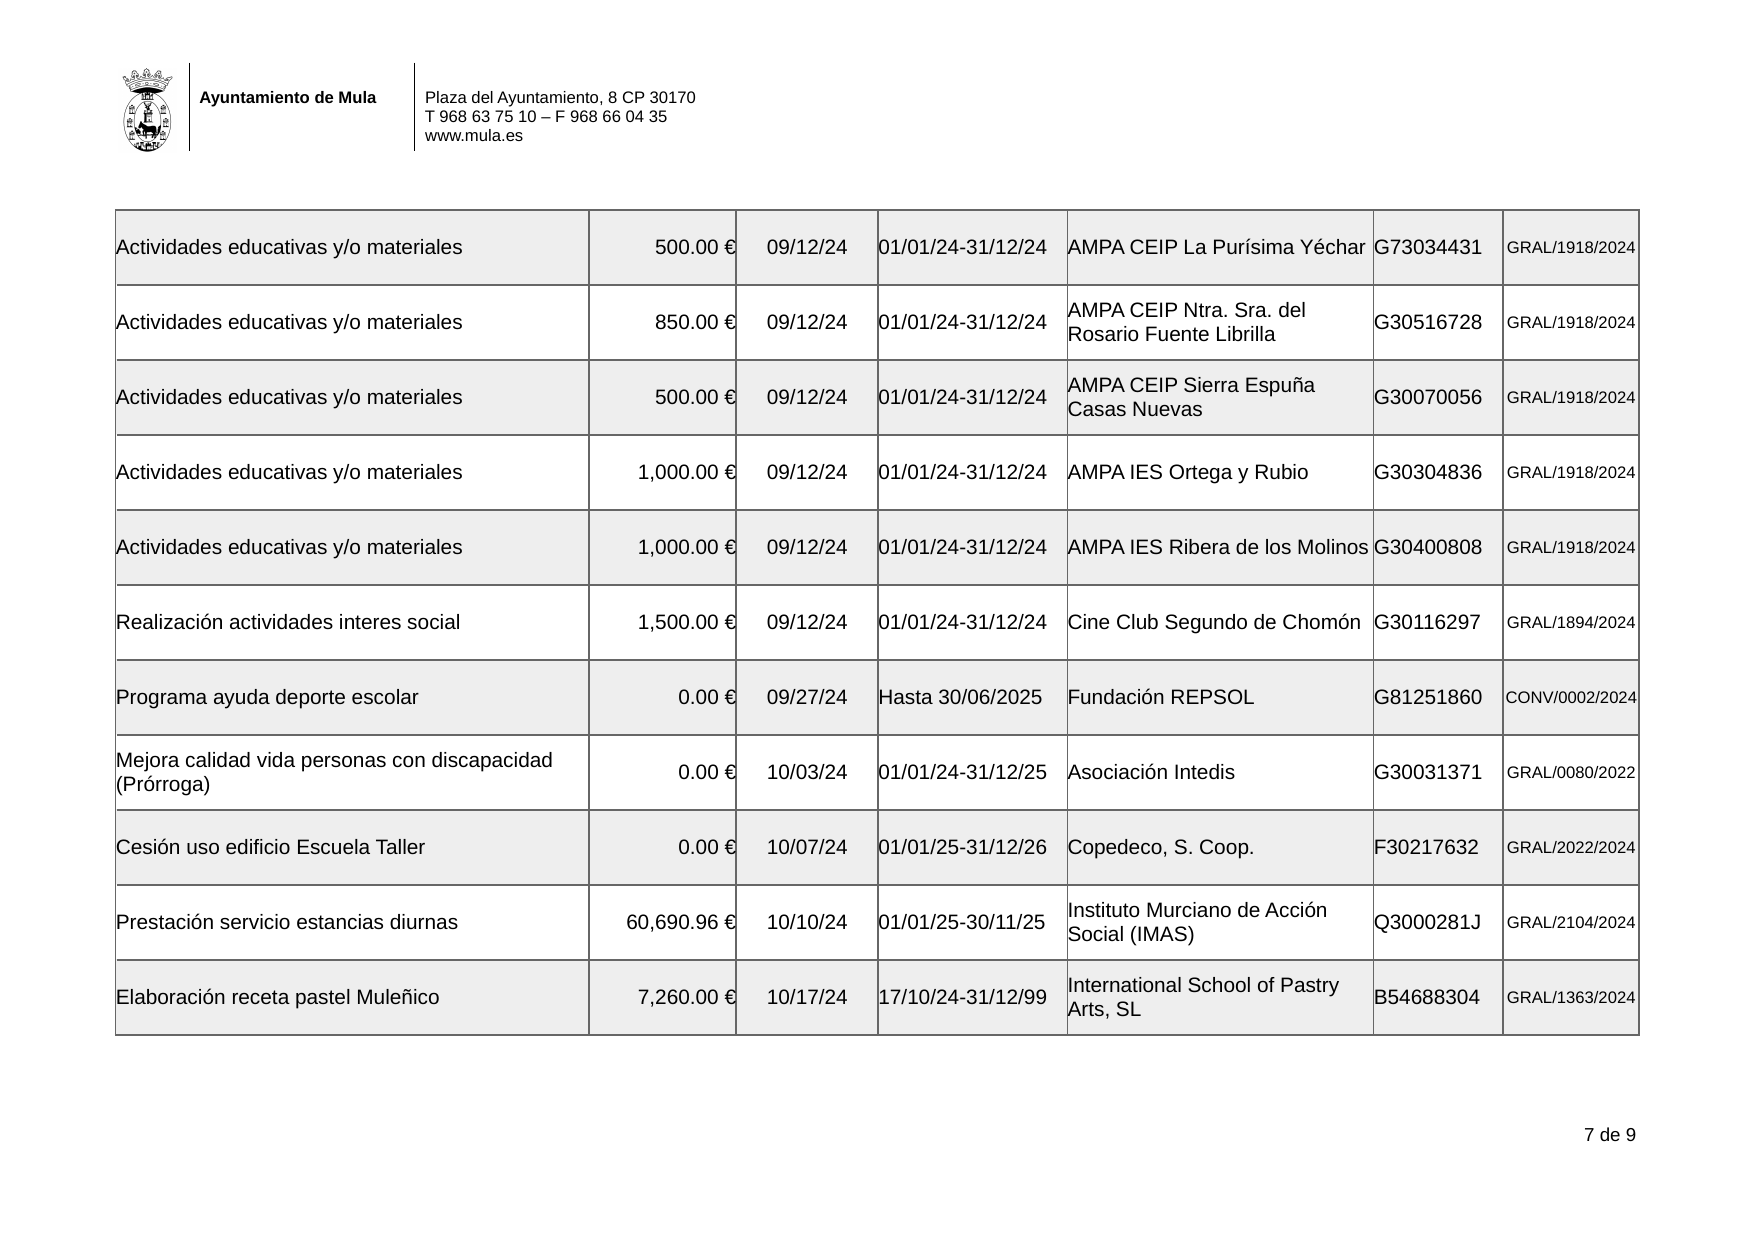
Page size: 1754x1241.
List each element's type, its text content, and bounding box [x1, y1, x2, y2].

table_cell 12/09/24 [737, 286, 877, 359]
table_cell Mejora calidad vida personas con discapacidad (Prórroga) [116, 735, 588, 809]
table_cell B54688304 [1374, 961, 1502, 1034]
table_cell Actividades educativas y/o materiales [116, 360, 588, 434]
table_cell 500,00 € [590, 211, 735, 284]
table_cell AMPA CEIP Sierra Espuña Casas Nuevas [1068, 361, 1373, 434]
picture [117, 68, 177, 153]
table_cell GRAL/2022/2024 [1504, 811, 1638, 884]
table_cell 500,00 € [590, 361, 735, 434]
table_cell AMPA IES Ortega y Rubio [1068, 436, 1373, 509]
table_cell GRAL/0080/2022 [1504, 736, 1638, 809]
table_cell G30304836 [1374, 436, 1502, 509]
table_cell 12/09/24 [737, 586, 877, 659]
table_cell G30070056 [1374, 361, 1502, 434]
table_cell 7.260,00 € [590, 961, 735, 1034]
table_cell 01/01/25-31/12/26 [879, 811, 1067, 884]
table_cell 12/09/24 [737, 511, 877, 584]
table_cell F30217632 [1374, 811, 1502, 884]
table_cell Programa ayuda deporte escolar [116, 660, 588, 734]
table_cell 1.000,00 € [590, 511, 735, 584]
table_cell 01/01/24-31/12/24 [879, 436, 1067, 509]
table_cell 01/01/25-30/11/25 [879, 886, 1067, 959]
table_cell 1.000,00 € [590, 436, 735, 509]
table_cell 07/10/24 [737, 811, 877, 884]
table_cell International School of Pastry Arts, SL [1068, 961, 1373, 1034]
table_cell AMPA IES Ribera de los Molinos [1068, 511, 1373, 584]
table_cell GRAL/1918/2024 [1504, 211, 1638, 284]
table_cell 0,00 € [590, 661, 735, 734]
table_cell 01/01/24-31/12/24 [879, 286, 1067, 359]
table_cell Cine Club Segundo de Chomón [1068, 586, 1373, 659]
table_cell 17/10/24 [737, 961, 877, 1034]
table_cell GRAL/1894/2024 [1504, 586, 1638, 659]
table_cell 12/09/24 [737, 361, 877, 434]
table_cell Fundación REPSOL [1068, 661, 1373, 734]
table_cell G30400808 [1374, 511, 1502, 584]
table_cell AMPA CEIP La Purísima Yéchar [1068, 211, 1373, 284]
table_cell 10/10/24 [737, 886, 877, 959]
table_cell 0,00 € [590, 811, 735, 884]
table_cell GRAL/1918/2024 [1504, 286, 1638, 359]
table_cell 850,00 € [590, 286, 735, 359]
table_cell Instituto Murciano de Acción Social (IMAS) [1068, 886, 1373, 959]
table_cell G73034431 [1374, 211, 1502, 284]
table_cell 01/01/24-31/12/24 [879, 211, 1067, 284]
table_cell 12/09/24 [737, 211, 877, 284]
table_cell Realización actividades interes social [116, 585, 588, 659]
table_cell 0,00 € [590, 736, 735, 809]
table_cell 01/01/24-31/12/25 [879, 736, 1067, 809]
table_cell Asociación Intedis [1068, 736, 1373, 809]
table_cell G30031371 [1374, 736, 1502, 809]
table_cell GRAL/1918/2024 [1504, 511, 1638, 584]
table_cell G81251860 [1374, 661, 1502, 734]
table_cell 01/01/24-31/12/24 [879, 586, 1067, 659]
table_cell Actividades educativas y/o materiales [116, 510, 588, 584]
table_cell 60.690,96 € [590, 886, 735, 959]
table_cell Actividades educativas y/o materiales [116, 435, 588, 509]
table_cell G30116297 [1374, 586, 1502, 659]
table_cell G30516728 [1374, 286, 1502, 359]
table_cell GRAL/1918/2024 [1504, 436, 1638, 509]
table_cell Q3000281J [1374, 886, 1502, 959]
table_cell GRAL/2104/2024 [1504, 886, 1638, 959]
table_cell GRAL/1363/2024 [1504, 961, 1638, 1034]
table_cell 27/09/24 [737, 661, 877, 734]
table_cell 17/10/24-31/12/99 [879, 961, 1067, 1034]
table_cell Elaboración receta pastel Muleñico [116, 960, 588, 1034]
table_cell Actividades educativas y/o materiales [116, 211, 588, 284]
table_cell Cesión uso edificio Escuela Taller [116, 810, 588, 884]
table_cell CONV/0002/2024 [1504, 661, 1638, 734]
table_cell Prestación servicio estancias diurnas [116, 885, 588, 959]
table_cell Copedeco, S. Coop. [1068, 811, 1373, 884]
table_cell AMPA CEIP Ntra. Sra. del Rosario Fuente Librilla [1068, 286, 1373, 359]
table_cell Actividades educativas y/o materiales [116, 285, 588, 359]
table_cell 01/01/24-31/12/24 [879, 511, 1067, 584]
table_cell 12/09/24 [737, 436, 877, 509]
table_cell 1.500,00 € [590, 586, 735, 659]
table_cell Hasta 30/06/2025 [879, 661, 1067, 734]
table_cell 03/10/24 [737, 736, 877, 809]
table_cell GRAL/1918/2024 [1504, 361, 1638, 434]
table_cell 01/01/24-31/12/24 [879, 361, 1067, 434]
